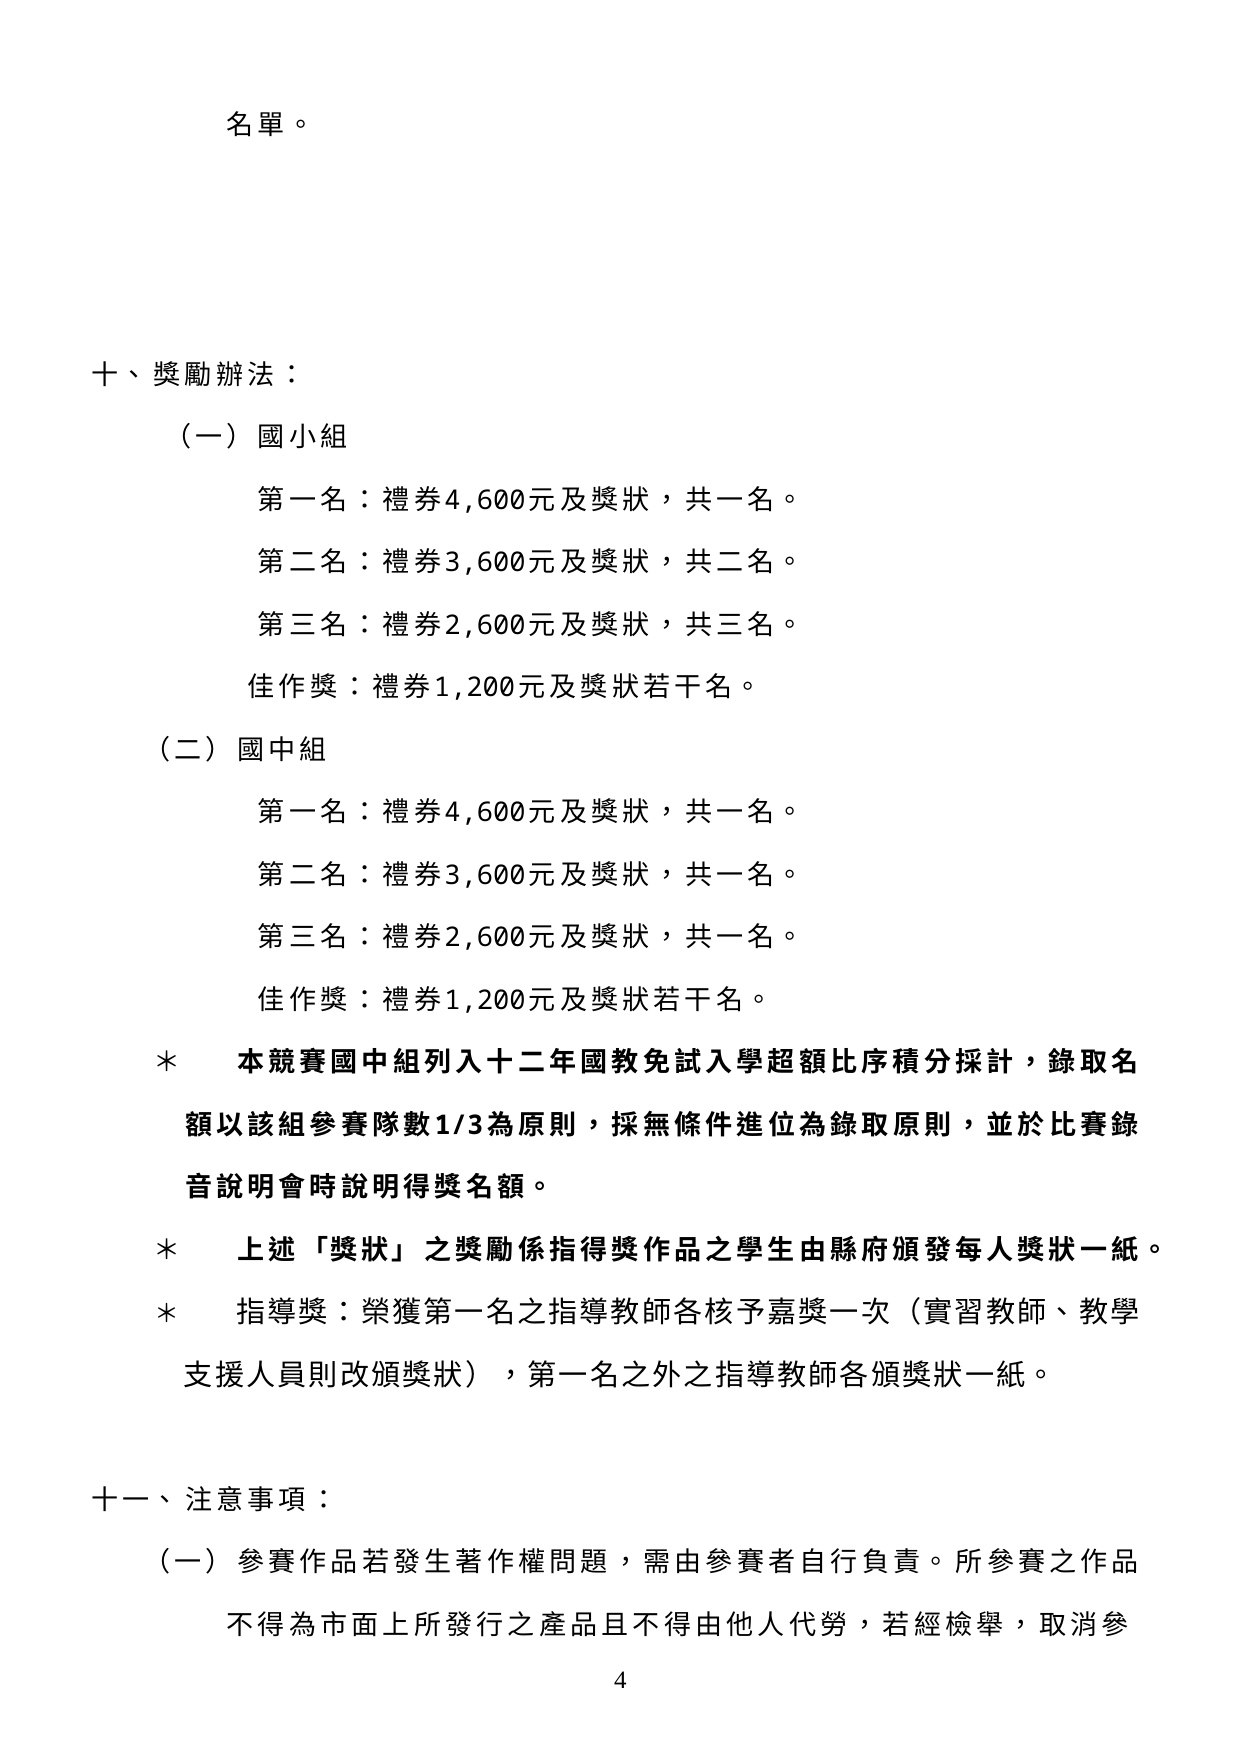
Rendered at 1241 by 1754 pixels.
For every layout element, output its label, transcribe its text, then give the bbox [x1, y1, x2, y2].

text 佳作獎：禮券1,200元及獎狀若干名。 [89, 643, 1151, 706]
text 第一名：禮券4,600元及獎狀，共一名。 [89, 768, 1151, 831]
text 十一、注意事項： [89, 1456, 1151, 1518]
list 指導獎：榮獲第一名之指導教師各核予嘉獎一次（實習教師、教學支援人員則改頒獎狀），第一名之外之指導教師各頒獎狀一紙。 [143, 1268, 1151, 1393]
text （二）國中組 [89, 706, 1151, 768]
list 本競賽國中組列入十二年國教免試入學超額比序積分採計，錄取名額以該組參賽隊數1/3為原則，採無條件進位為錄取原則，並於比賽錄音說明會時說明得獎名額。 [143, 1018, 1151, 1206]
text 第一名：禮券4,600元及獎狀，共一名。 [89, 456, 1151, 518]
text 名單。 [139, 81, 1151, 143]
text 佳作獎：禮券1,200元及獎狀若干名。 [89, 956, 1151, 1018]
list 上述「獎狀」之獎勵係指得獎作品之學生由縣府頒發每人獎狀一紙。 [143, 1206, 1151, 1268]
text （一）參賽作品若發生著作權問題，需由參賽者自行負責。所參賽之作品不得為市面上所發行之產品且不得由他人代勞，若經檢舉，取消參 [139, 1518, 1151, 1643]
text 第三名：禮券2,600元及獎狀，共一名。 [89, 893, 1151, 956]
text 第二名：禮券3,600元及獎狀，共一名。 [89, 831, 1151, 893]
text （一）國小組 [89, 393, 1151, 456]
text 第二名：禮券3,600元及獎狀，共二名。 [89, 518, 1151, 581]
text 十、獎勵辦法： [89, 331, 1151, 393]
text 第三名：禮券2,600元及獎狀，共三名。 [89, 581, 1151, 643]
